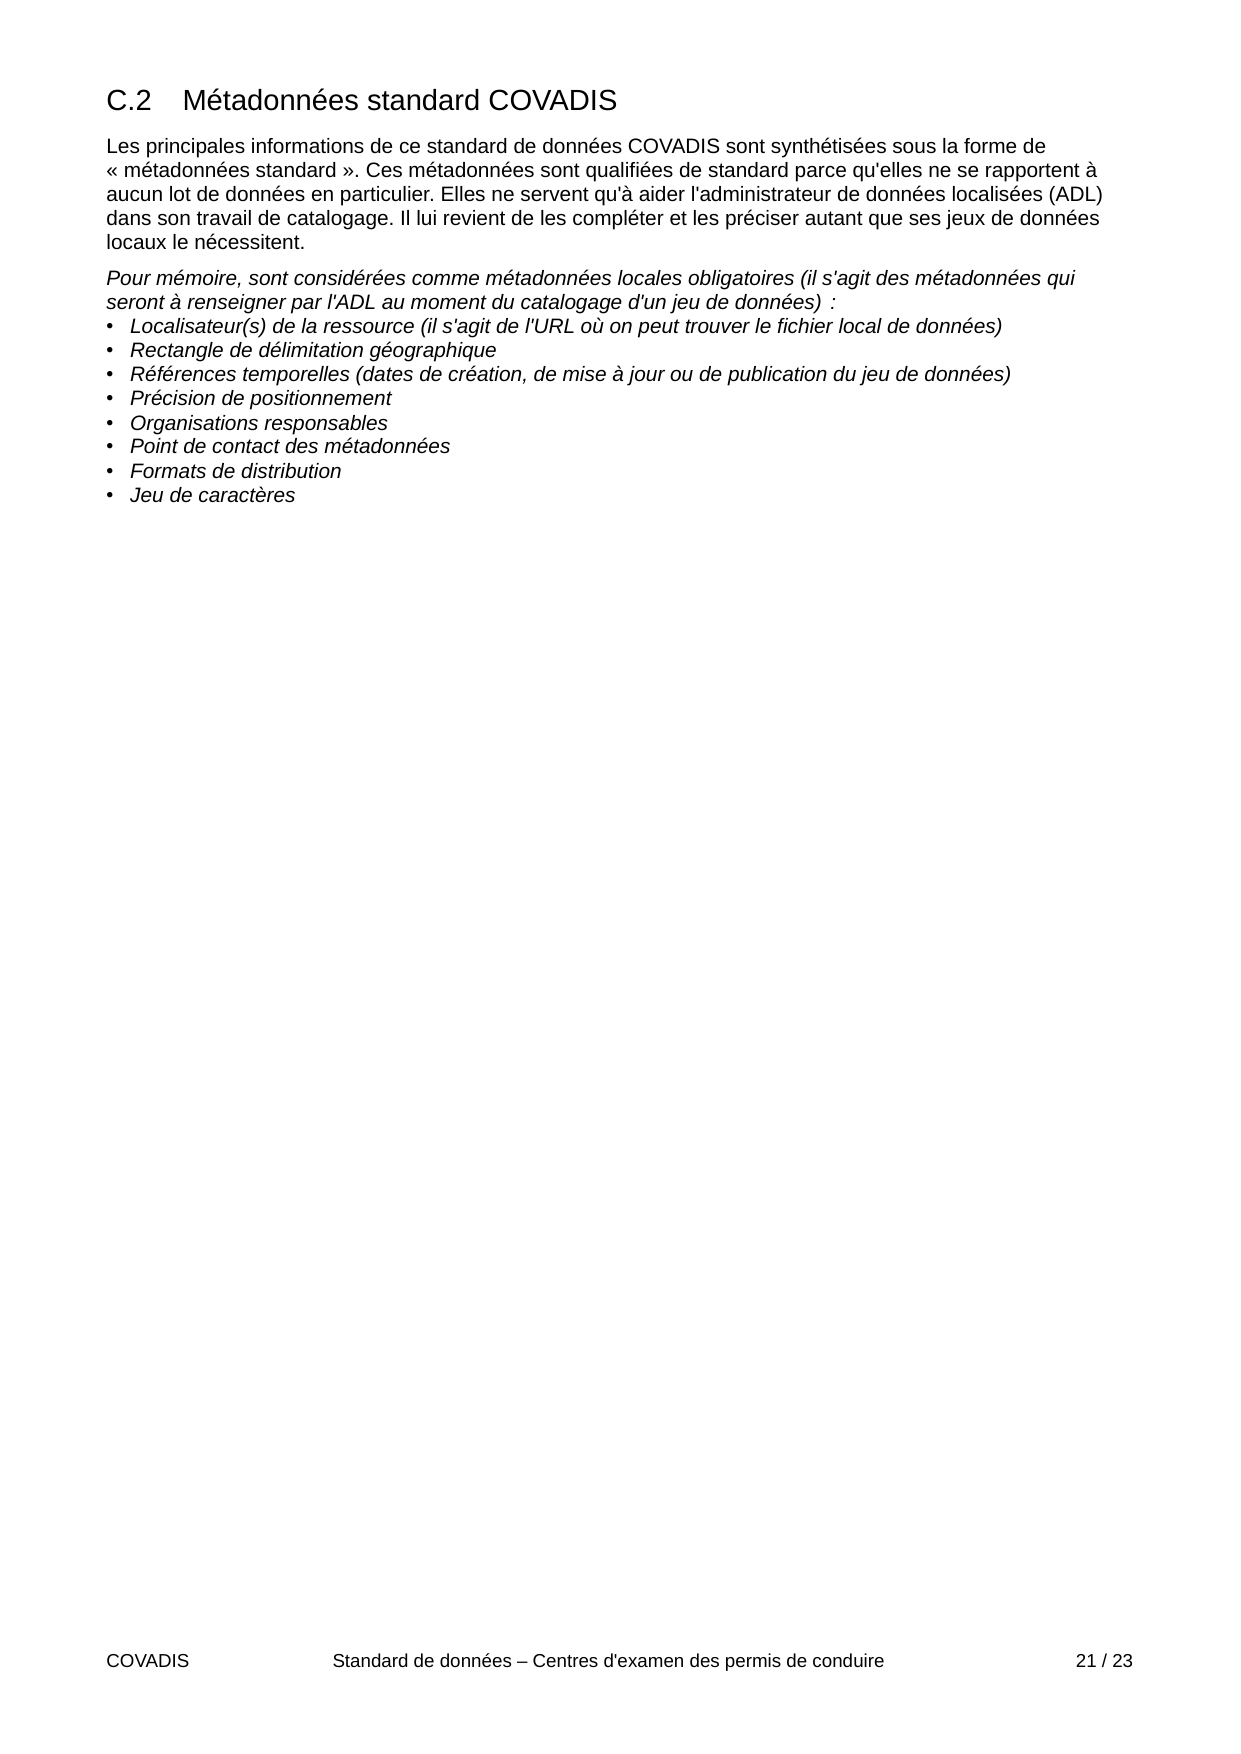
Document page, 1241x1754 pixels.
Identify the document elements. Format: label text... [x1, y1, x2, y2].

list Localisateur(s) de la ressource (il s'agit de l'URL où on peut trouver le fichier local de données) [106, 314, 1134, 338]
list Organisations responsables [106, 410, 1134, 434]
text Les principales informations de ce standard de données COVADIS sont synthétisées sous la forme de « métadonnées standard ». Ces métadonnées sont qualifiées de standard parce qu'elles ne se rapportent à aucun lot de données en particulier. Elles ne servent qu'à aider l'administrateur de données localisées (ADL) dans son travail de catalogage. Il lui revient de les compléter et les préciser autant que ses jeux de données locaux le nécessitent. [106, 134, 1134, 254]
list Jeu de caractères [106, 482, 1134, 507]
list Point de contact des métadonnées [106, 434, 1134, 458]
subtitle Métadonnées standard COVADIS [106, 83, 1134, 116]
list Précision de positionnement [106, 386, 1134, 410]
list Formats de distribution [106, 458, 1134, 482]
text Pour mémoire, sont considérées comme métadonnées locales obligatoires (il s'agit des métadonnées qui seront à renseigner par l'ADL au moment du catalogage d'un jeu de données) : [106, 266, 1134, 314]
list Références temporelles (dates de création, de mise à jour ou de publication du jeu de données) [106, 362, 1134, 386]
list Rectangle de délimitation géographique [106, 338, 1134, 362]
